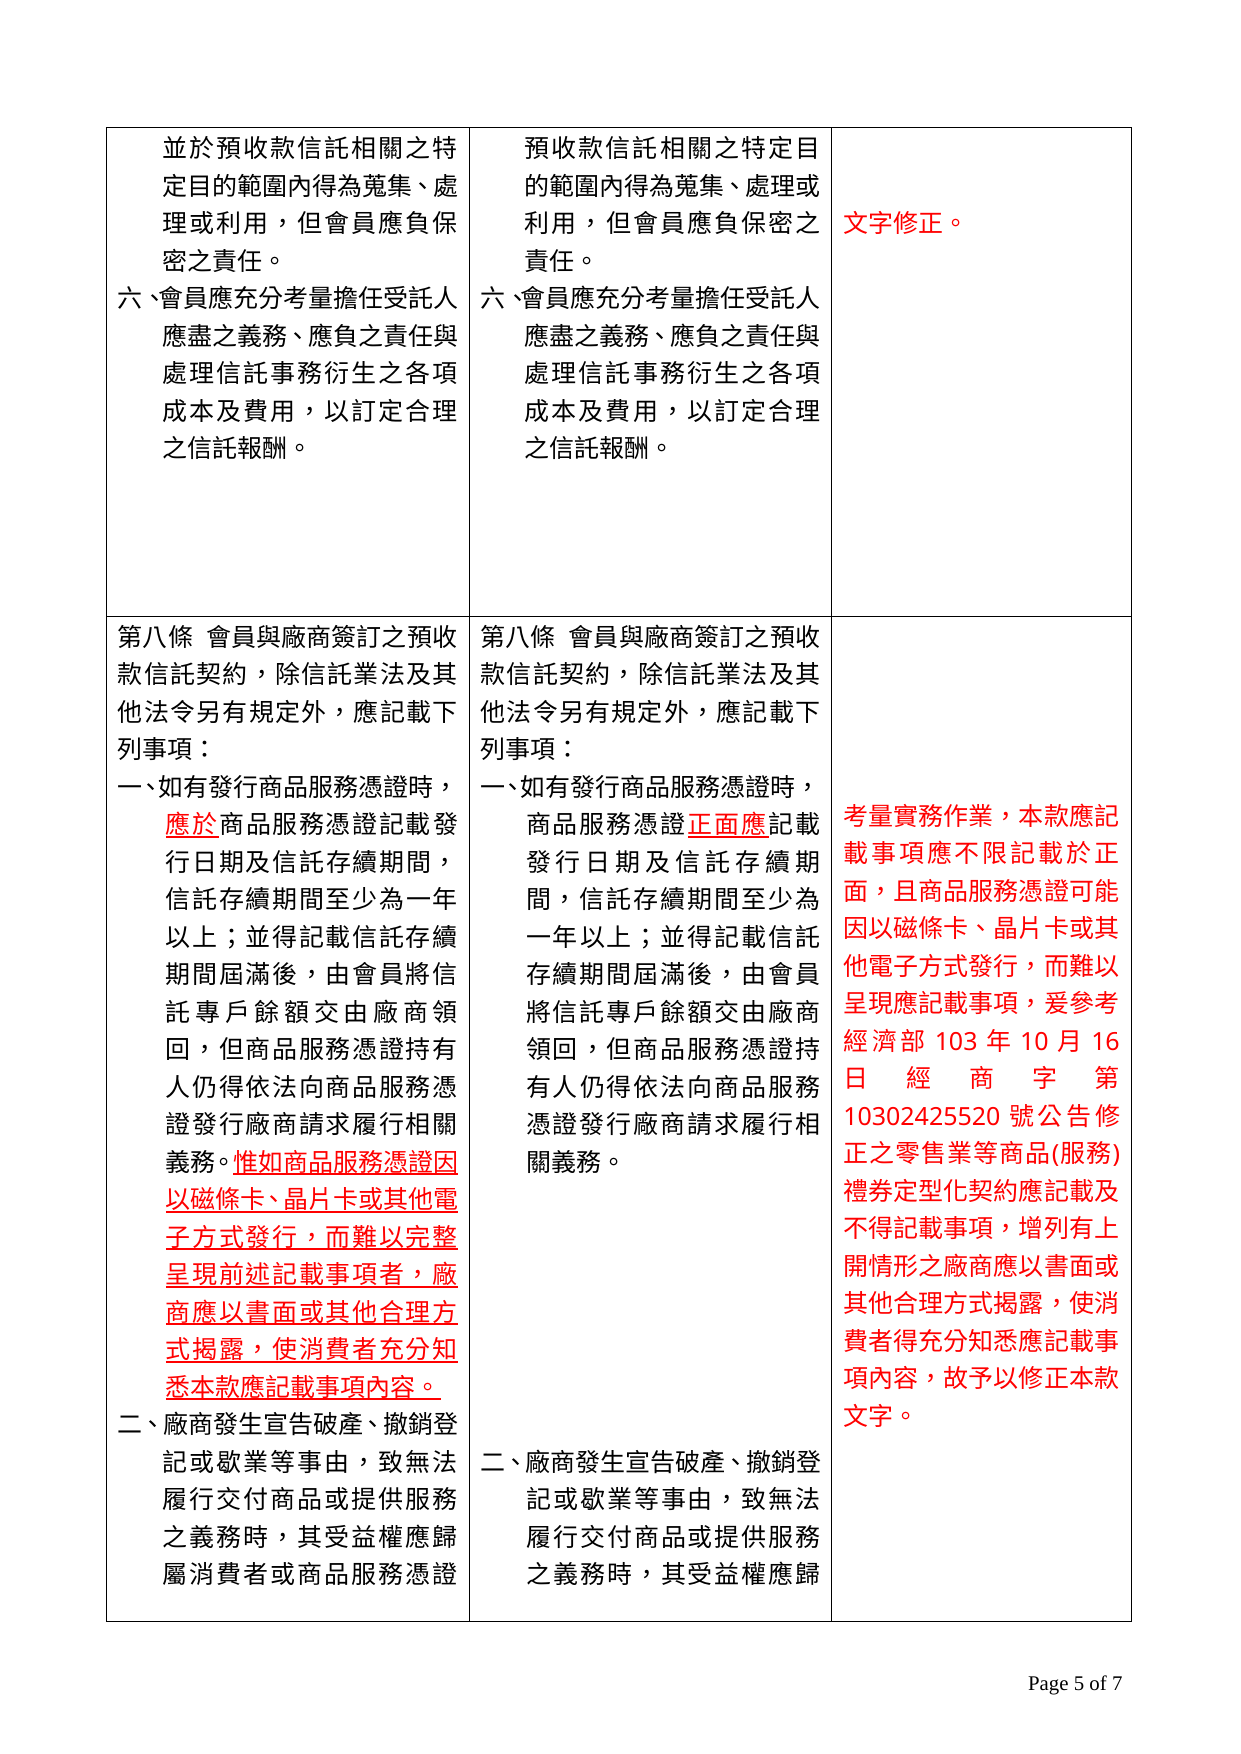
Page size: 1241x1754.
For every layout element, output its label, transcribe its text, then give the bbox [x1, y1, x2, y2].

table_cell 第八條 會員與廠商簽訂之預收款信託契約，除信託業法及其他法令另有規定外，應記載下列事項： 一、如有發行商品服務憑證時，商品服務憑證正面應記載發行日期及信託存續期間，信託存續期間至少為一年以上；並得記載信託存續期間屆滿後，由會員將信託專戶餘額交由廠商領回，但商品服務憑證持有人仍得依法向商品服務憑證發行廠商請求履行相關義務。 二、廠商發生宣告破產、撤銷登記或歇業等事由，致無法履行交付商品或提供服務之義務時，其受益權應歸 [470, 617, 831, 1621]
table_cell 考量實務作業，本款應記載事項應不限記載於正面，且商品服務憑證可能因以磁條卡、晶片卡或其他電子方式發行，而難以呈現應記載事項，爰參考經濟部103年10月16日經商字第10302425520號公告修正之零售業等商品(服務)禮券定型化契約應記載及不得記載事項，增列有上開情形之廠商應以書面或其他合理方式揭露，使消費者得充分知悉應記載事項內容，故予以修正本款文字。 [832, 617, 1131, 1621]
table_cell 第八條 會員與廠商簽訂之預收款信託契約，除信託業法及其他法令另有規定外，應記載下列事項： 一、如有發行商品服務憑證時，應於商品服務憑證記載發行日期及信託存續期間，信託存續期間至少為一年以上；並得記載信託存續期間屆滿後，由會員將信託專戶餘額交由廠商領回，但商品服務憑證持有人仍得依法向商品服務憑證發行廠商請求履行相關義務。惟如商品服務憑證因以磁條卡、晶片卡或其他電子方式發行，而難以完整呈現前述記載事項者，廠商應以書面或其他合理方式揭露，使消費者充分知悉本款應記載事項內容。 二、廠商發生宣告破產、撤銷登記或歇業等事由，致無法履行交付商品或提供服務之義務時，其受益權應歸屬消費者或商品服務憑證 [107, 617, 469, 1621]
table_cell 文字修正。 [832, 128, 1131, 616]
table_cell 預收款信託相關之特定目的範圍內得為蒐集、處理或利用，但會員應負保密之責任。 六、會員應充分考量擔任受託人應盡之義務、應負之責任與處理信託事務衍生之各項成本及費用，以訂定合理之信託報酬。 [470, 128, 831, 616]
table_cell 並於預收款信託相關之特定目的範圍內得為蒐集、處理或利用，但會員應負保密之責任。 六、會員應充分考量擔任受託人應盡之義務、應負之責任與處理信託事務衍生之各項成本及費用，以訂定合理之信託報酬。 [107, 128, 469, 616]
